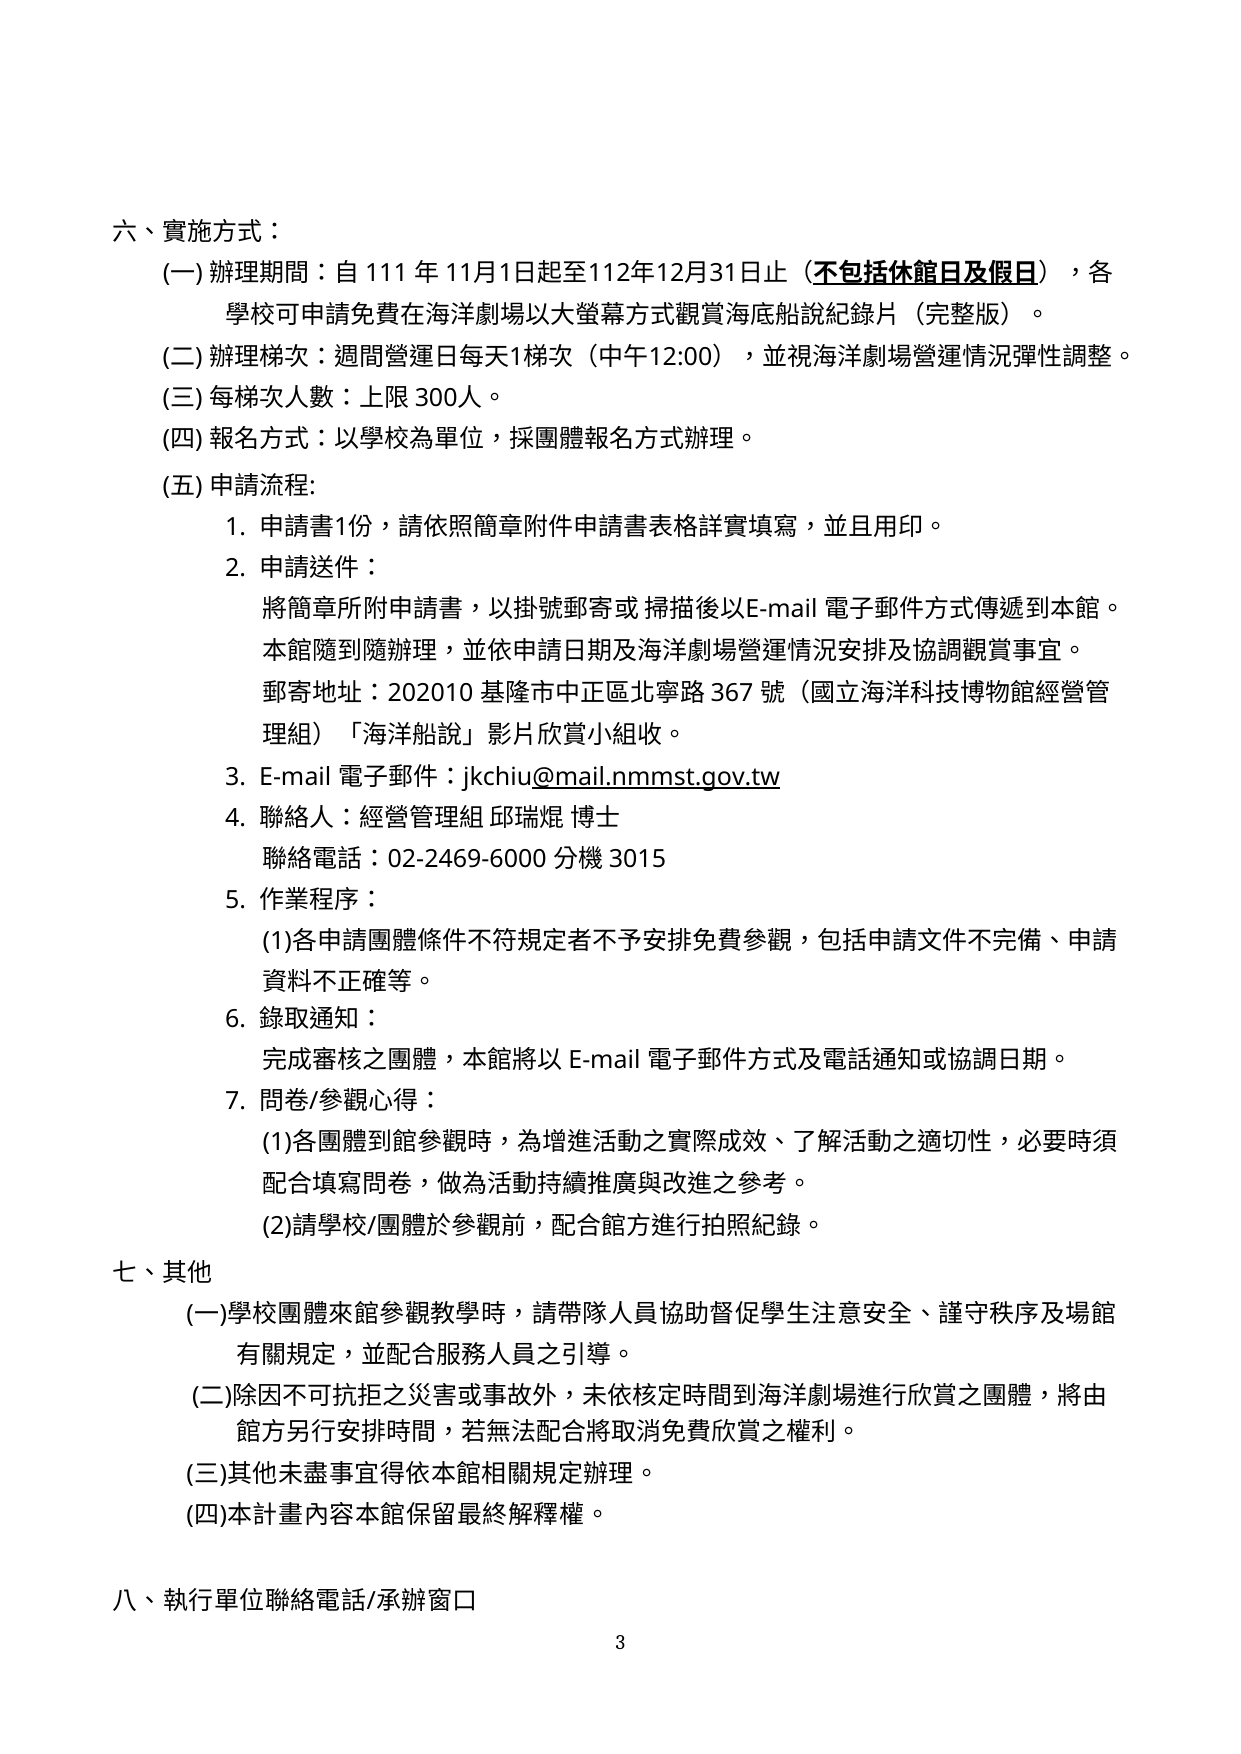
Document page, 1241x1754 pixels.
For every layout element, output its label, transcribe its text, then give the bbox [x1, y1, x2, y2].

text (五) 申請流程: [162, 465, 1240, 501]
text (二)除因不可抗拒之災害或事故外，未依核定時間到海洋劇場進行欣賞之團體，將由館方另行安排時間，若無法配合將取消免費欣賞之權利。 [192, 1376, 1122, 1448]
text (1)各申請團體條件不符規定者不予安排免費參觀，包括申請文件不完備、申請 [262, 921, 1240, 957]
text 有關規定，並配合服務人員之引導。 [236, 1334, 1240, 1371]
text (一)學校團體來館參觀教學時，請帶隊人員協助督促學生注意安全、謹守秩序及場館 [186, 1293, 1240, 1329]
text 資料不正確等。 [262, 962, 1240, 998]
text 6. 錄取通知： [225, 998, 1240, 1034]
text 5. 作業程序： [225, 879, 1240, 916]
text (三)其他未盡事宜得依本館相關規定辦理。(四)本計畫內容本館保留最終解釋權。 [186, 1453, 661, 1531]
text (一) 辦理期間：自 111 年 11月1日起至112年12月31日止（不包括休館日及假日），各學校可申請免費在海洋劇場以大螢幕方式觀賞海底船說紀錄片（完整版）。 [163, 252, 1128, 330]
text 7. 問卷/參觀心得： [225, 1081, 1240, 1117]
text 八、執行單位聯絡電話/承辦窗口 [112, 1581, 1240, 1617]
text 將簡章所附申請書，以掛號郵寄或 掃描後以E-mail 電子郵件方式傳遞到本館。本館隨到隨辦理，並依申請日期及海洋劇場營運情況安排及協調觀賞事宜。 [262, 589, 1125, 667]
text 2. 申請送件： [225, 548, 1240, 584]
text 郵寄地址：202010 基隆市中正區北寧路 367 號（國立海洋科技博物館經營管理組）「海洋船說」影片欣賞小組收。 [262, 672, 1119, 750]
text (二) 辦理梯次：週間營運日每天1梯次（中午12:00），並視海洋劇場營運情況彈性調整。 [162, 336, 1240, 372]
text 六、實施方式： [112, 211, 1240, 247]
text (三) 每梯次人數：上限 300人。 [162, 377, 1240, 413]
text 完成審核之團體，本館將以 E-mail 電子郵件方式及電話通知或協調日期。 [262, 1039, 1240, 1076]
text (1)各團體到館參觀時，為增進活動之實際成效、了解活動之適切性，必要時須配合填寫問卷，做為活動持續推廣與改進之參考。 [262, 1122, 1125, 1200]
text 3. E-mail 電子郵件：jkchiu@mail.nmmst.gov.tw [225, 756, 1240, 792]
text (2)請學校/團體於參觀前，配合館方進行拍照紀錄。 [262, 1205, 1127, 1242]
text 4. 聯絡人：經營管理組 邱瑞焜 博士 [225, 797, 1240, 833]
text 1. 申請書1份，請依照簡章附件申請書表格詳實填寫，並且用印。 [225, 506, 1240, 543]
text 七、其他 [112, 1252, 1240, 1288]
text (四) 報名方式：以學校為單位，採團體報名方式辦理。 [162, 418, 856, 455]
text 聯絡電話：02-2469-6000 分機 3015 [262, 838, 1240, 874]
